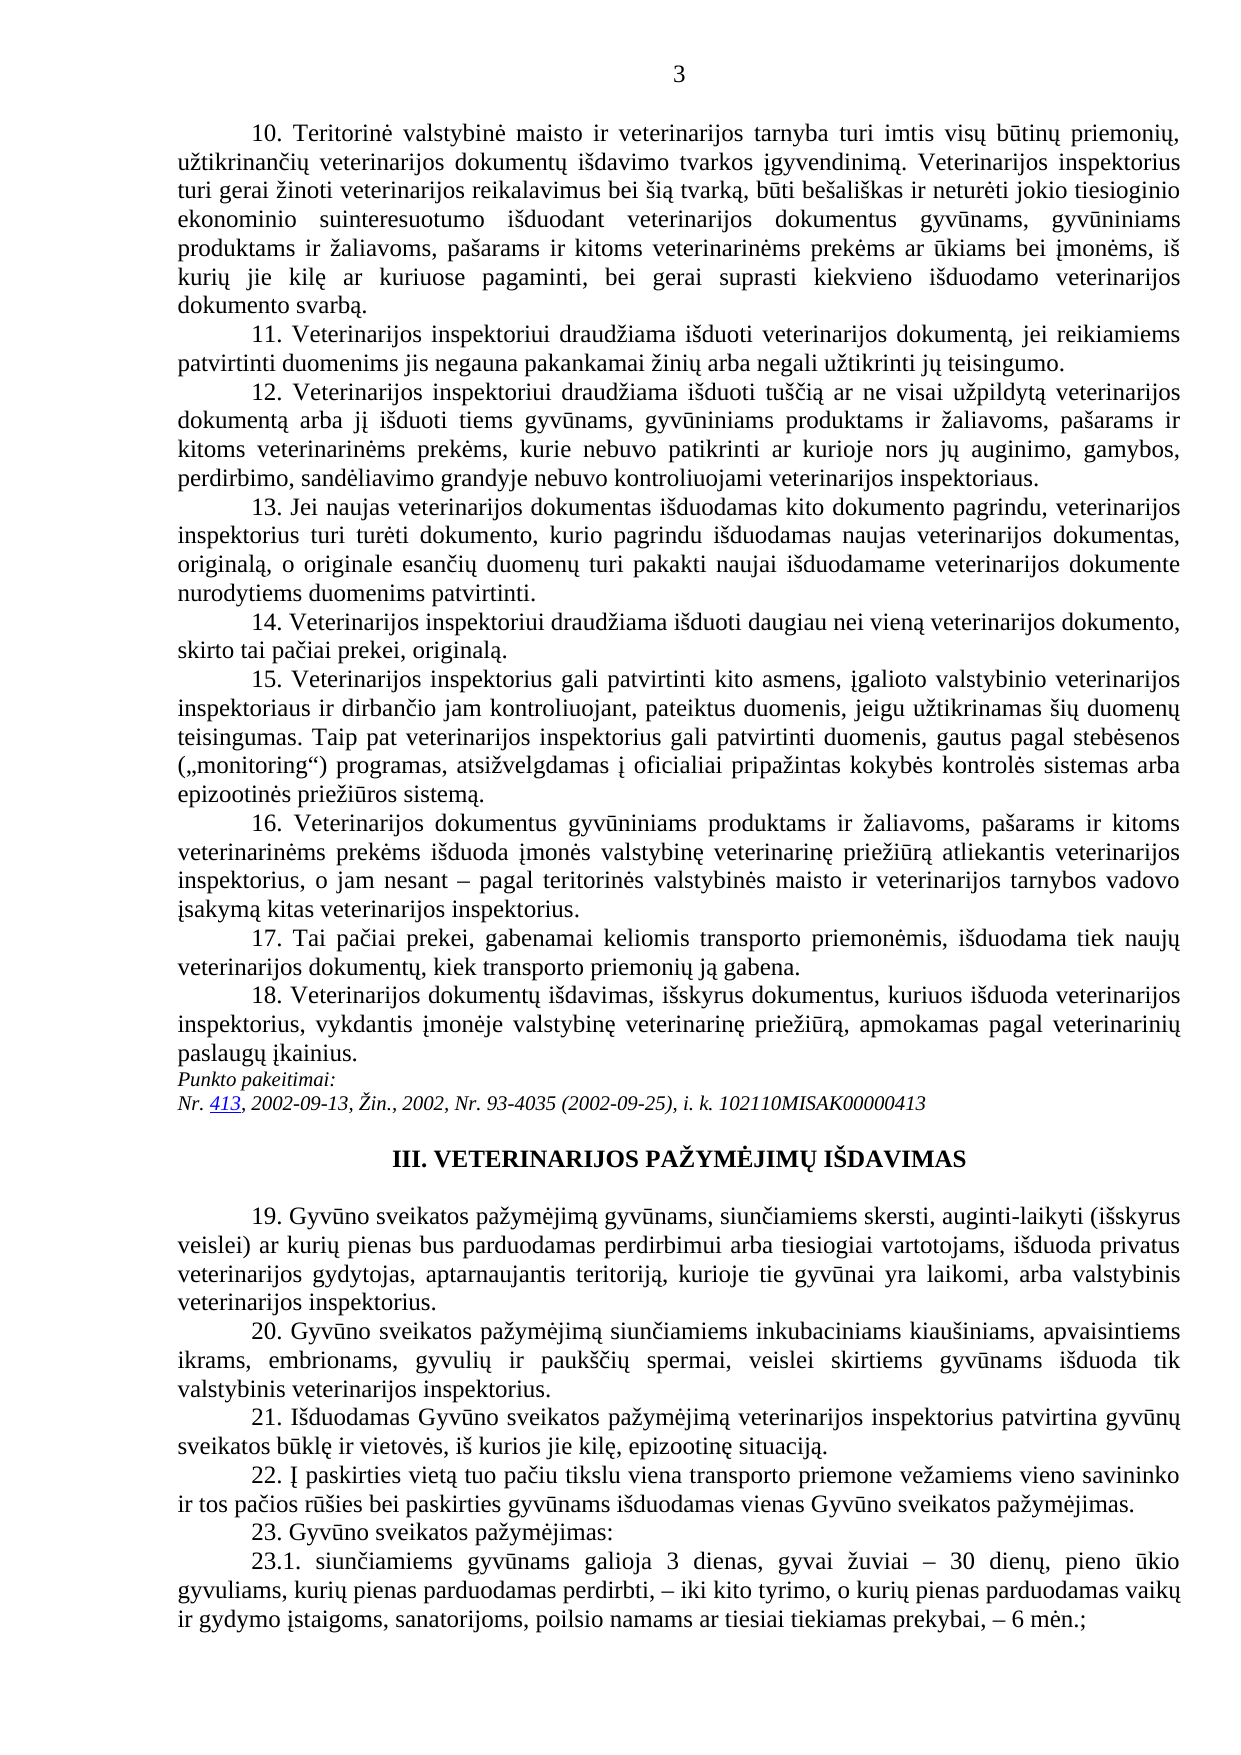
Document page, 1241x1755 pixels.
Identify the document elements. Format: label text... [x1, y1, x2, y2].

text 16. Veterinarijos dokumentus gyvūniniams produktams ir žaliavoms, pašarams ir kitoms veterinarinėms prekėms išduoda įmonės valstybinę veterinarinę priežiūrą atliekantis veterinarijos inspektorius, o jam nesant – pagal teritorinės valstybinės maisto ir veterinarijos tarnybos vadovo įsakymą kitas veterinarijos inspektorius. [177, 808, 1181, 923]
text 11. Veterinarijos inspektoriui draudžiama išduoti veterinarijos dokumentą, jei reikiamiems patvirtinti duomenims jis negauna pakankamai žinių arba negali užtikrinti jų teisingumo. [177, 319, 1181, 377]
text III. VETERINARIJOS PAŽYMĖJIMŲ IŠDAVIMAS [177, 1144, 1181, 1172]
text 23. Gyvūno sveikatos pažymėjimas: [177, 1517, 1181, 1546]
text 19. Gyvūno sveikatos pažymėjimą gyvūnams, siunčiamiems skersti, auginti-laikyti (išskyrus veislei) ar kurių pienas bus parduodamas perdirbimui arba tiesiogiai vartotojams, išduoda privatus veterinarijos gydytojas, aptarnaujantis teritoriją, kurioje tie gyvūnai yra laikomi, arba valstybinis veterinarijos inspektorius. [177, 1201, 1181, 1316]
text 10. Teritorinė valstybinė maisto ir veterinarijos tarnyba turi imtis visų būtinų priemonių, užtikrinančių veterinarijos dokumentų išdavimo tvarkos įgyvendinimą. Veterinarijos inspektorius turi gerai žinoti veterinarijos reikalavimus bei šią tvarką, būti bešališkas ir neturėti jokio tiesioginio ekonominio suinteresuotumo išduodant veterinarijos dokumentus gyvūnams, gyvūniniams produktams ir žaliavoms, pašarams ir kitoms veterinarinėms prekėms ar ūkiams bei įmonėms, iš kurių jie kilę ar kuriuose pagaminti, bei gerai suprasti kiekvieno išduodamo veterinarijos dokumento svarbą. [177, 118, 1181, 319]
text 20. Gyvūno sveikatos pažymėjimą siunčiamiems inkubaciniams kiaušiniams, apvaisintiems ikrams, embrionams, gyvulių ir paukščių spermai, veislei skirtiems gyvūnams išduoda tik valstybinis veterinarijos inspektorius. [177, 1316, 1181, 1402]
text 23.1. siunčiamiems gyvūnams galioja 3 dienas, gyvai žuviai – 30 dienų, pieno ūkio gyvuliams, kurių pienas parduodamas perdirbti, – iki kito tyrimo, o kurių pienas parduodamas vaikų ir gydymo įstaigoms, sanatorijoms, poilsio namams ar tiesiai tiekiamas prekybai, – 6 mėn.; [177, 1546, 1181, 1632]
text 14. Veterinarijos inspektoriui draudžiama išduoti daugiau nei vieną veterinarijos dokumento, skirto tai pačiai prekei, originalą. [177, 607, 1181, 664]
text 22. Į paskirties vietą tuo pačiu tikslu viena transporto priemone vežamiems vieno savininko ir tos pačios rūšies bei paskirties gyvūnams išduodamas vienas Gyvūno sveikatos pažymėjimas. [177, 1460, 1181, 1517]
text 18. Veterinarijos dokumentų išdavimas, išskyrus dokumentus, kuriuos išduoda veterinarijos inspektorius, vykdantis įmonėje valstybinę veterinarinę priežiūrą, apmokamas pagal veterinarinių paslaugų įkainius. [177, 981, 1181, 1067]
text Punkto pakeitimai: [177, 1067, 1181, 1091]
text 15. Veterinarijos inspektorius gali patvirtinti kito asmens, įgalioto valstybinio veterinarijos inspektoriaus ir dirbančio jam kontroliuojant, pateiktus duomenis, jeigu užtikrinamas šių duomenų teisingumas. Taip pat veterinarijos inspektorius gali patvirtinti duomenis, gautus pagal stebėsenos („monitoring“) programas, atsižvelgdamas į oficialiai pripažintas kokybės kontrolės sistemas arba epizootinės priežiūros sistemą. [177, 664, 1181, 808]
text 13. Jei naujas veterinarijos dokumentas išduodamas kito dokumento pagrindu, veterinarijos inspektorius turi turėti dokumento, kurio pagrindu išduodamas naujas veterinarijos dokumentas, originalą, o originale esančių duomenų turi pakakti naujai išduodamame veterinarijos dokumente nurodytiems duomenims patvirtinti. [177, 492, 1181, 607]
text 17. Tai pačiai prekei, gabenamai keliomis transporto priemonėmis, išduodama tiek naujų veterinarijos dokumentų, kiek transporto priemonių ją gabena. [177, 923, 1181, 981]
text Nr. 413, 2002-09-13, Žin., 2002, Nr. 93-4035 (2002-09-25), i. k. 102110MISAK00000413 [177, 1091, 1181, 1115]
text 12. Veterinarijos inspektoriui draudžiama išduoti tuščią ar ne visai užpildytą veterinarijos dokumentą arba jį išduoti tiems gyvūnams, gyvūniniams produktams ir žaliavoms, pašarams ir kitoms veterinarinėms prekėms, kurie nebuvo patikrinti ar kurioje nors jų auginimo, gamybos, perdirbimo, sandėliavimo grandyje nebuvo kontroliuojami veterinarijos inspektoriaus. [177, 377, 1181, 492]
text 21. Išduodamas Gyvūno sveikatos pažymėjimą veterinarijos inspektorius patvirtina gyvūnų sveikatos būklę ir vietovės, iš kurios jie kilę, epizootinę situaciją. [177, 1402, 1181, 1460]
